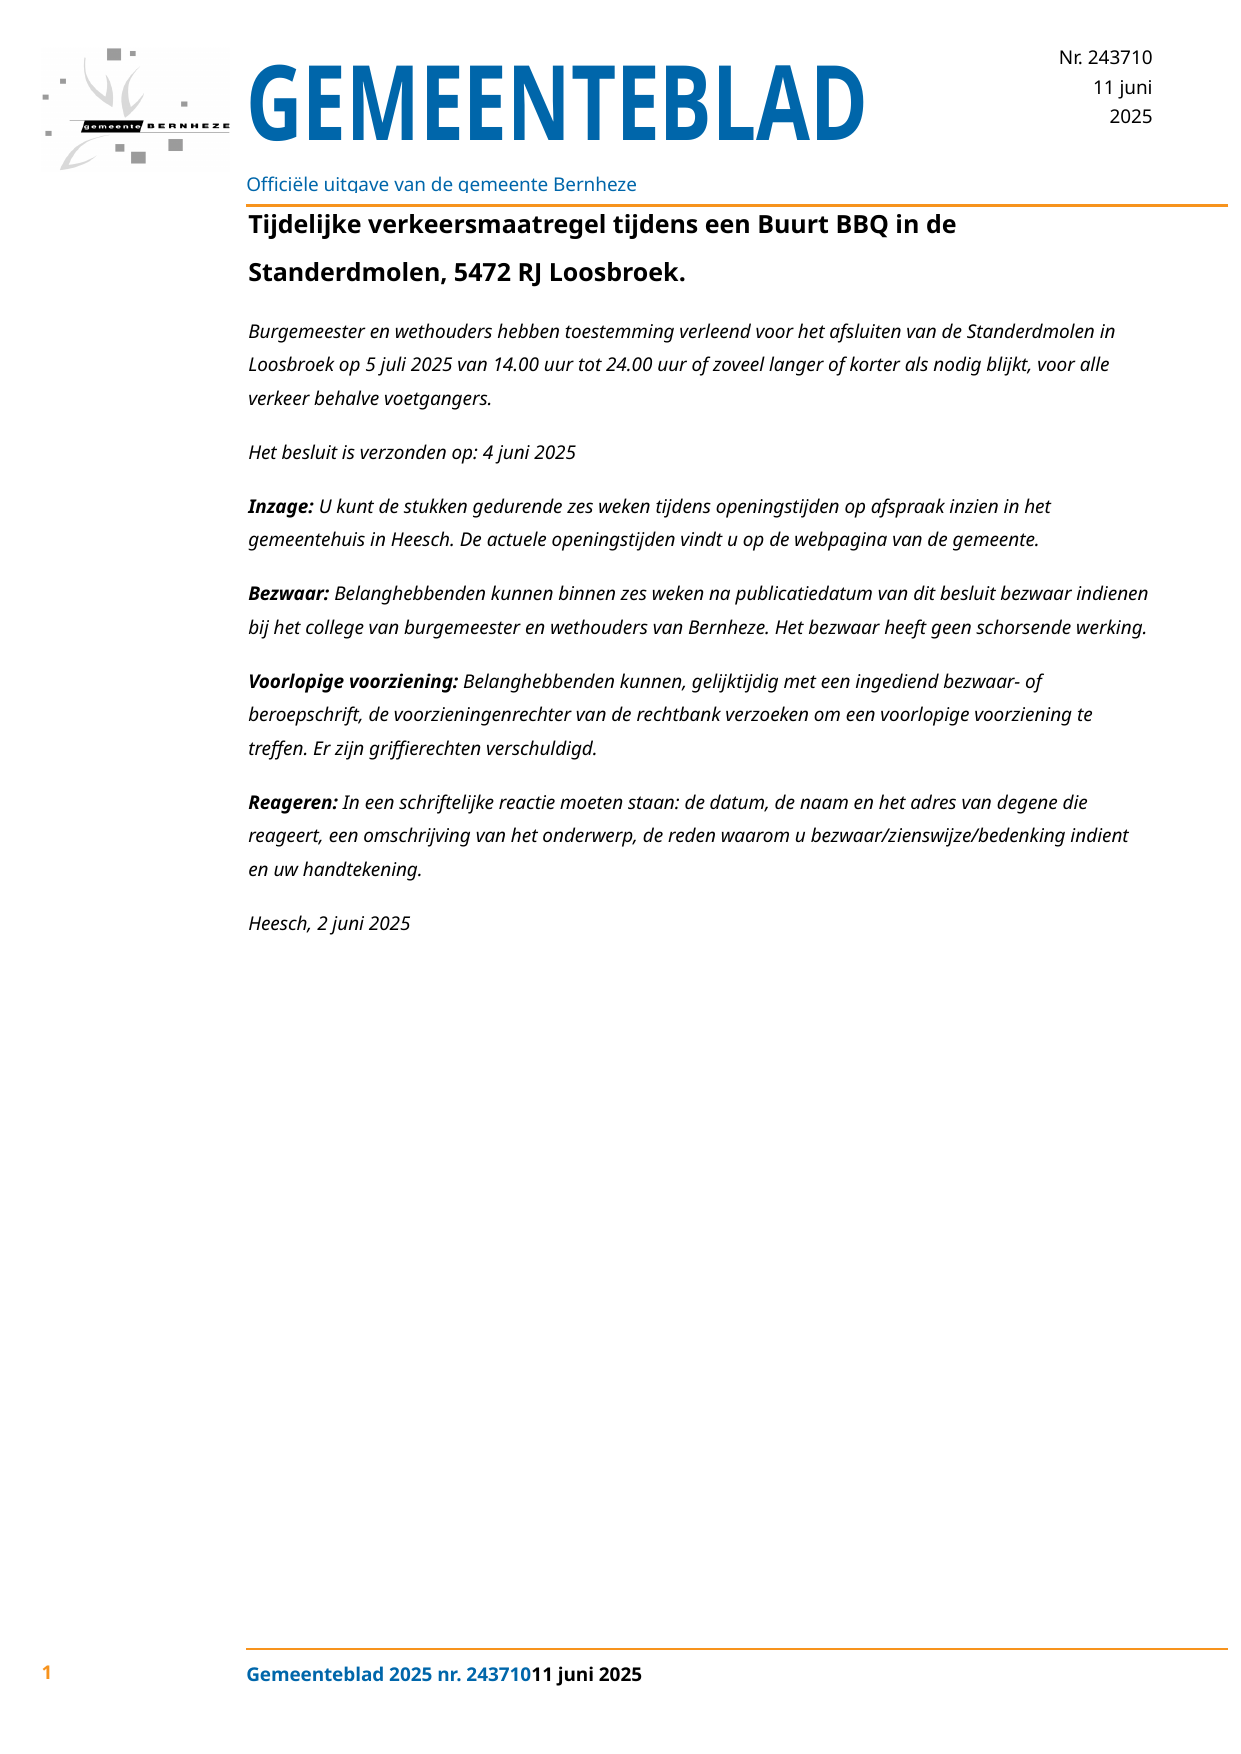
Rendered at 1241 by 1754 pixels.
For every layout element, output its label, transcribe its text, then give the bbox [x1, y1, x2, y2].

picture [41, 47, 231, 172]
text Burgemeester en wethouders hebben toestemming verleend voor het afsluiten van de Standerdmolen in Loosbroek op 5 juli 2025 van 14.00 uur tot 24.00 uur of zoveel langer of korter als nodig blijkt, voor alle verkeer behalve voetgangers. [248, 318, 1152, 411]
text Inzage: U kunt de stukken gedurende zes weken tijdens openingstijden op afspraak inzien in het gemeentehuis in Heesch. De actuele openingstijden vindt u op de webpagina van de gemeente. [248, 493, 1152, 552]
text Heesch, 2 juni 2025 [248, 910, 1152, 936]
text Tijdelijke verkeersmaatregel tijdens een Buurt BBQ in de Standerdmolen, 5472 RJ Loosbroek. [248, 207, 1152, 288]
text Het besluit is verzonden op: 4 juni 2025 [248, 439, 1152, 464]
text Bezwaar: Belanghebbenden kunnen binnen zes weken na publicatiedatum van dit besluit bezwaar indienen bij het college van burgemeester en wethouders van Bernheze. Het bezwaar heeft geen schorsende werking. [248, 580, 1152, 639]
text Reageren: In een schriftelijke reactie moeten staan: de datum, de naam en het adres van degene die reageert, een omschrijving van het onderwerp, de reden waarom u bezwaar/zienswijze/bedenking indient en uw handtekening. [248, 789, 1152, 881]
text Voorlopige voorziening: Belanghebbenden kunnen, gelijktijdig met een ingediend bezwaar- of beroepschrift, de voorzieningenrechter van de rechtbank verzoeken om een voorlopige voorziening te treffen. Er zijn griffierechten verschuldigd. [248, 668, 1152, 761]
